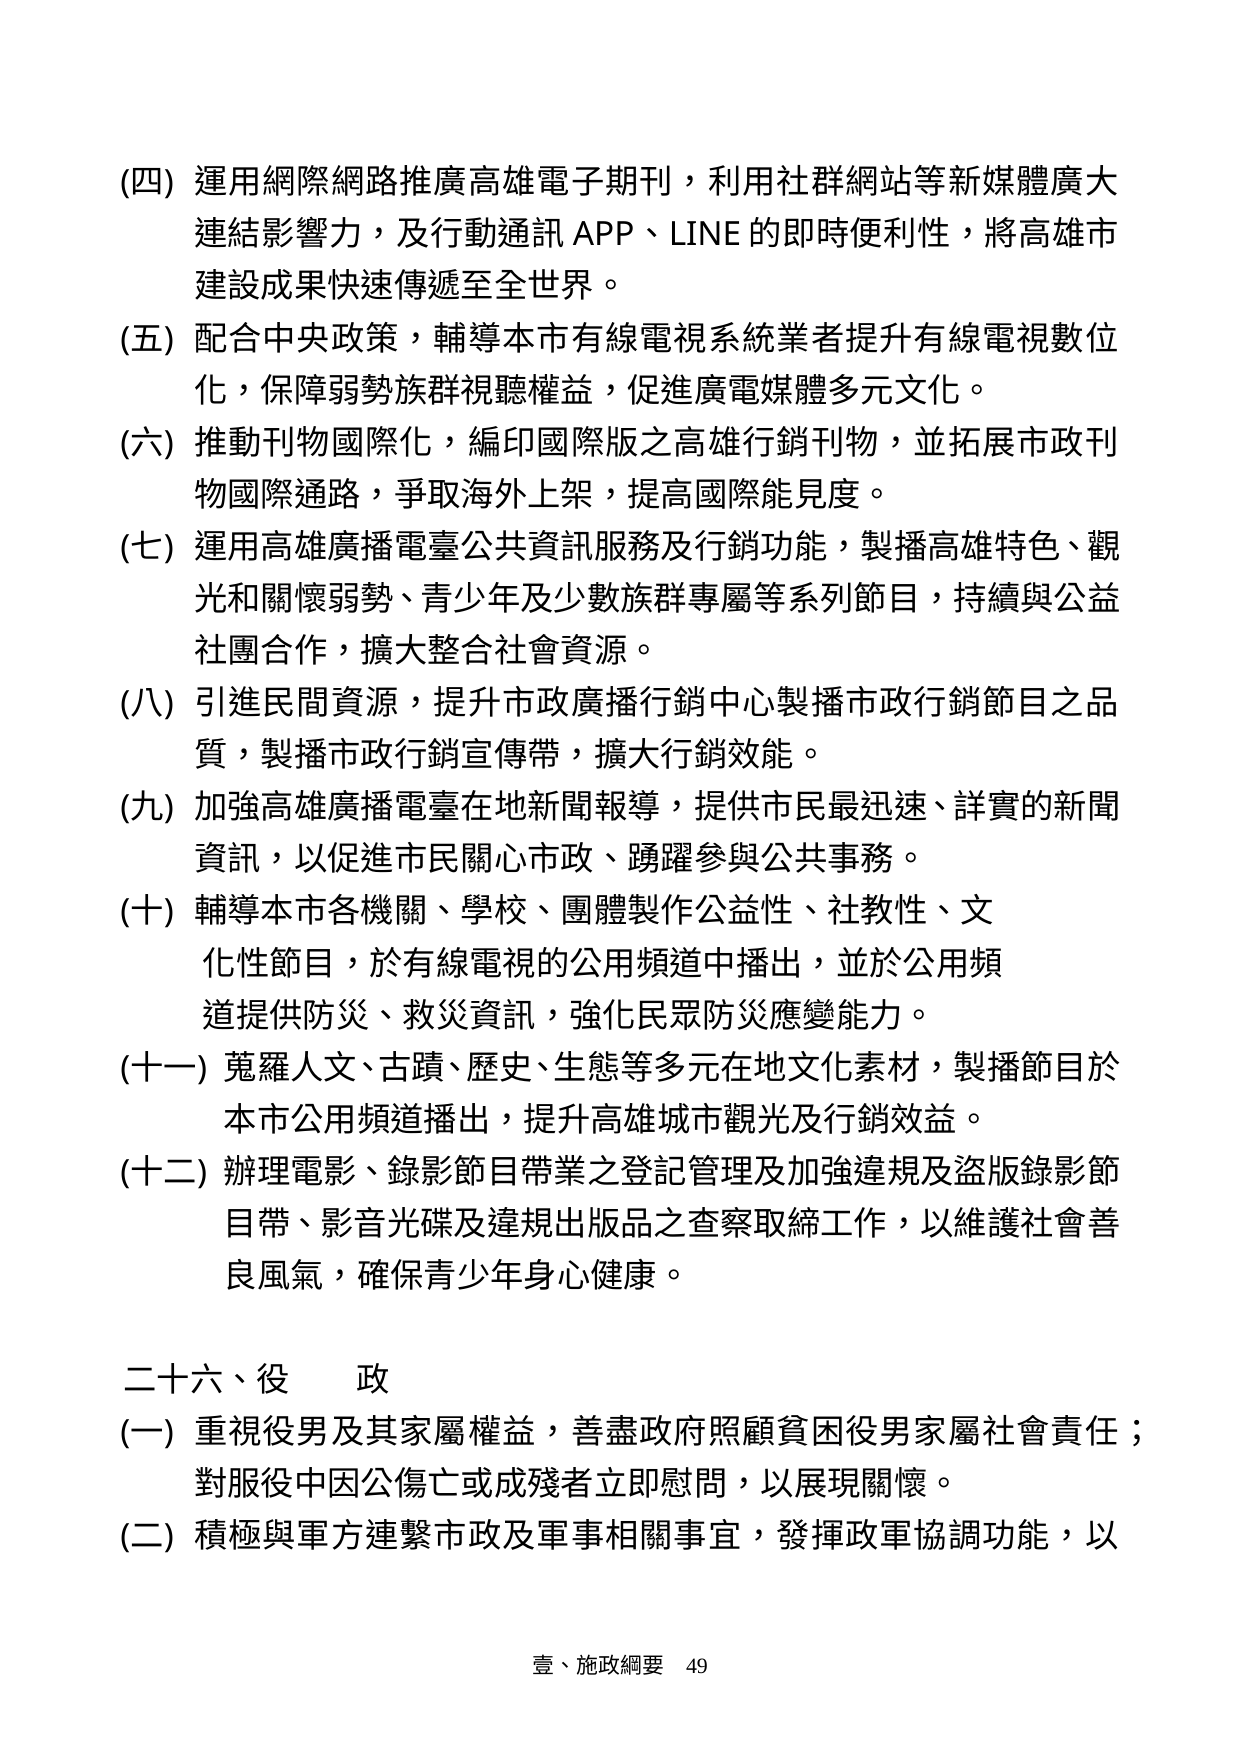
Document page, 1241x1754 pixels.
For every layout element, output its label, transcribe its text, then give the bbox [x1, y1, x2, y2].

list 蒐羅人文、古蹟、歷史、生態等多元在地文化素材，製播節目於本市公用頻道播出，提升高雄城市觀光及行銷效益。 [120, 1037, 1120, 1142]
list 運用網際網路推廣高雄電子期刊，利用社群網站等新媒體廣大連結影響力，及行動通訊APP、LINE的即時便利性，將高雄市建設成果快速傳遞至全世界。 [120, 152, 1120, 308]
list 推動刊物國際化，編印國際版之高雄行銷刊物，並拓展市政刊物國際通路，爭取海外上架，提高國際能見度。 [120, 412, 1120, 517]
list 積極與軍方連繫市政及軍事相關事宜，發揮政軍協調功能，以 [120, 1506, 1120, 1558]
list 加強高雄廣播電臺在地新聞報導，提供市民最迅速、詳實的新聞資訊，以促進市民關心市政、踴躍參與公共事務。 [120, 777, 1120, 881]
list 辦理電影、錄影節目帶業之登記管理及加強違規及盜版錄影節目帶、影音光碟及違規出版品之查察取締工作，以維護社會善良風氣，確保青少年身心健康。 [120, 1142, 1120, 1298]
text 二十六、役 政 [123, 1350, 1120, 1402]
list 引進民間資源，提升市政廣播行銷中心製播市政行銷節目之品質，製播市政行銷宣傳帶，擴大行銷效能。 [120, 673, 1120, 777]
list 運用高雄廣播電臺公共資訊服務及行銷功能，製播高雄特色、觀光和關懷弱勢、青少年及少數族群專屬等系列節目，持續與公益社團合作，擴大整合社會資源。 [120, 517, 1120, 673]
list 重視役男及其家屬權益，善盡政府照顧貧困役男家屬社會責任；對服役中因公傷亡或成殘者立即慰問，以展現關懷。 [120, 1402, 1120, 1506]
list 配合中央政策，輔導本市有線電視系統業者提升有線電視數位化，保障弱勢族群視聽權益，促進廣電媒體多元文化。 [120, 308, 1120, 412]
list 輔導本市各機關、學校、團體製作公益性、社教性、文 化性節目，於有線電視的公用頻道中播出，並於公用頻 道提供防災、救災資訊，強化民眾防災應變能力。 [120, 881, 1120, 1037]
